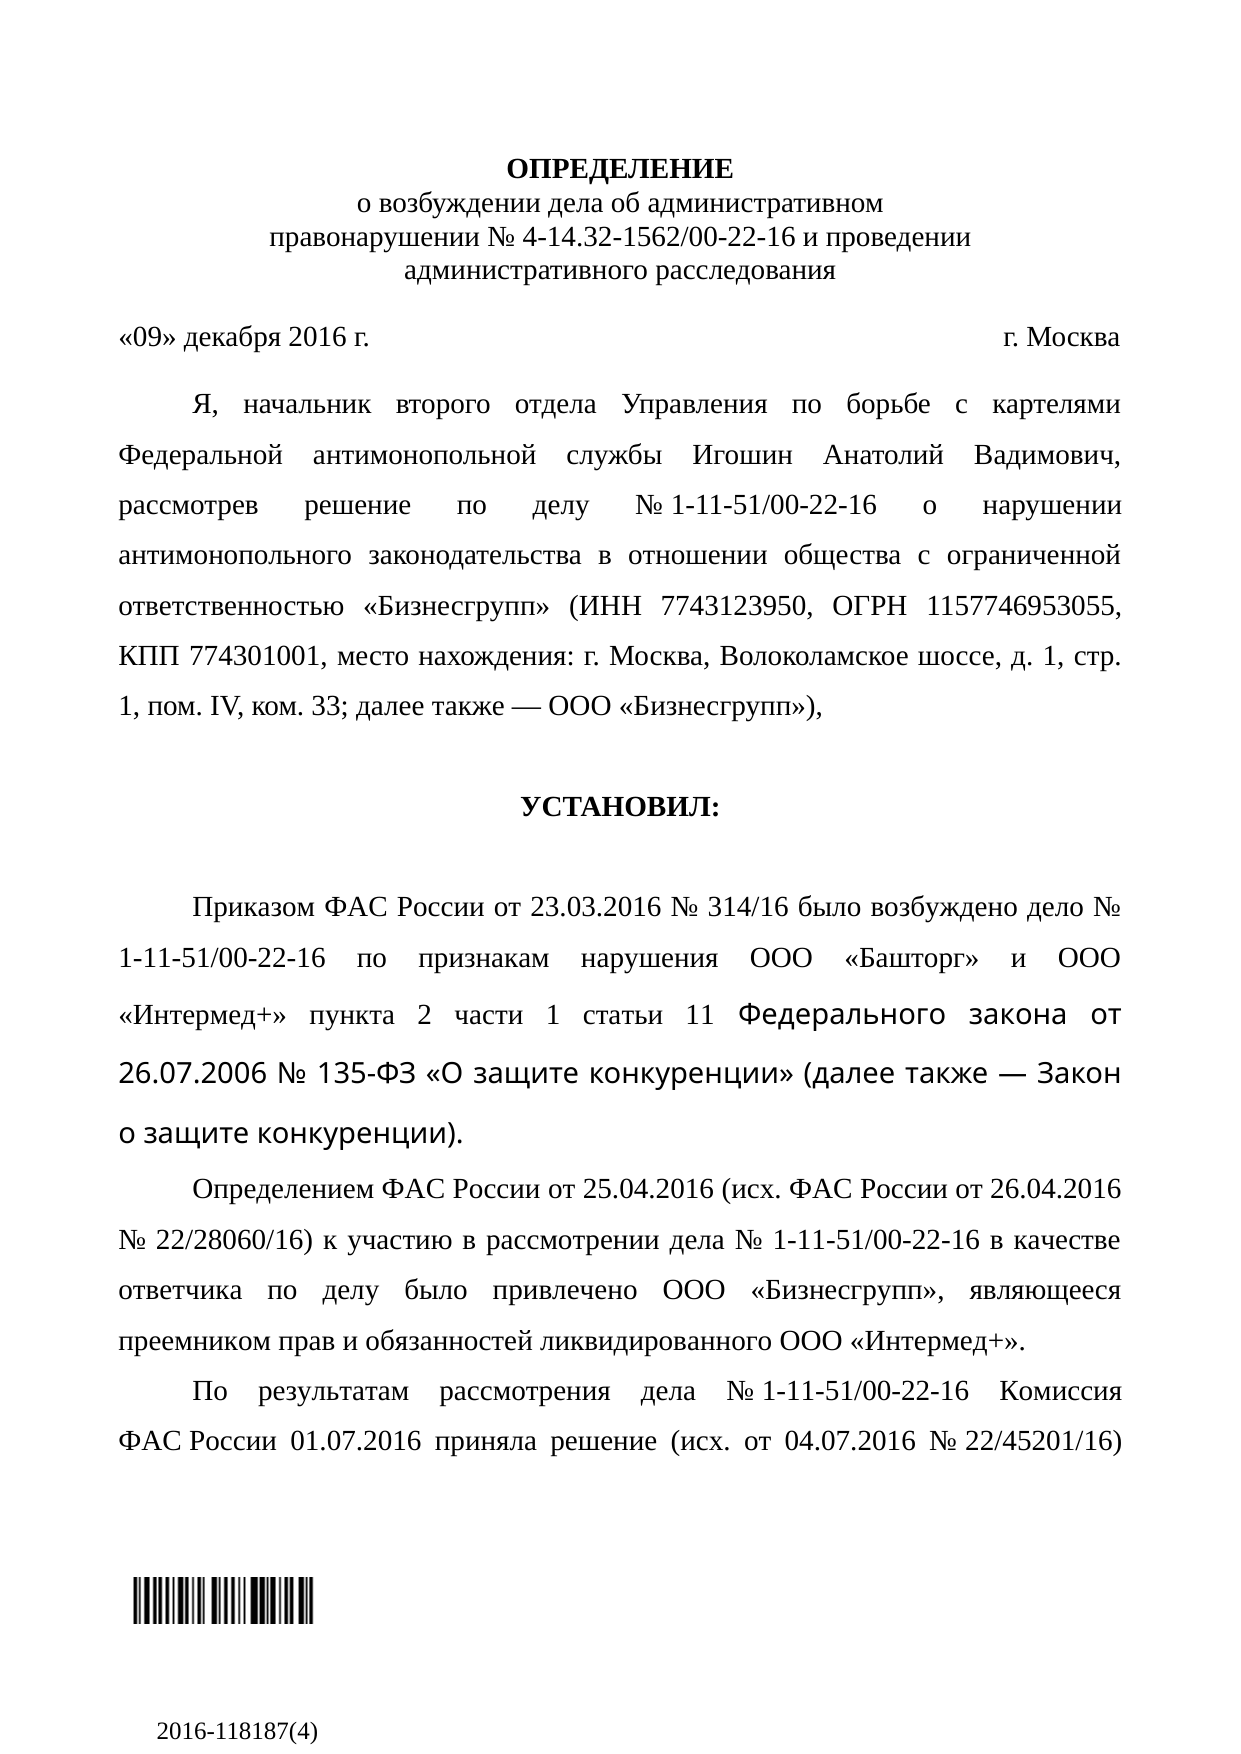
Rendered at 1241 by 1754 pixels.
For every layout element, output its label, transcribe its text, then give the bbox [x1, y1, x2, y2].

text правонарушении № 4-14.32-1562/00-22-16 и проведении [118, 219, 1122, 252]
text УСТАНОВИЛ: [118, 789, 1122, 822]
text По результатам рассмотрения дела № 1-11-51/00-22-16 Комиссия ФАС России 01.07.2016 приняла решение (исх. от 04.07.2016 № 22/45201/16) [118, 1373, 1122, 1457]
text Определением ФАС России от 25.04.2016 (исх. ФАС России от 26.04.2016 № 22/28060/16) к участию в рассмотрении дела № 1-11-51/00-22-16 в качестве ответчика по делу было привлечено ООО «Бизнесгрупп», являющееся преемником прав и обязанностей ликвидированного ООО «Интермед+». [118, 1172, 1122, 1356]
picture [118, 1577, 331, 1624]
text Приказом ФАС России от 23.03.2016 № 314/16 было возбуждено дело № 1-11-51/00-22-16 по признакам нарушения ООО «Башторг» и ООО «Интермед+» пункта 2 части 1 статьи 11 Федерального закона от 26.07.2006 № 135-ФЗ «О защите конкуренции» (далее также — Закон о защите конкуренции). [118, 889, 1122, 1152]
text ОПРЕДЕЛЕНИЕ [118, 152, 1122, 185]
text о возбуждении дела об административном [118, 185, 1122, 219]
text «09» декабря 2016 г. г. Москва [118, 319, 1122, 353]
text административного расследования [118, 252, 1122, 286]
text Я, начальник второго отдела Управления по борьбе с картелями Федеральной антимонопольной службы Игошин Анатолий Вадимович, рассмотрев решение по делу № 1-11-51/00-22-16 о нарушении антимонопольного законодательства в отношении общества с ограниченной ответственностью «Бизнесгрупп» (ИНН 7743123950, ОГРН 1157746953055, КПП 774301001, место нахождения: г. Москва, Волоколамское шоссе, д. 1, стр. 1, пом. IV, ком. 33; далее также — ООО «Бизнесгрупп»), [118, 386, 1122, 722]
